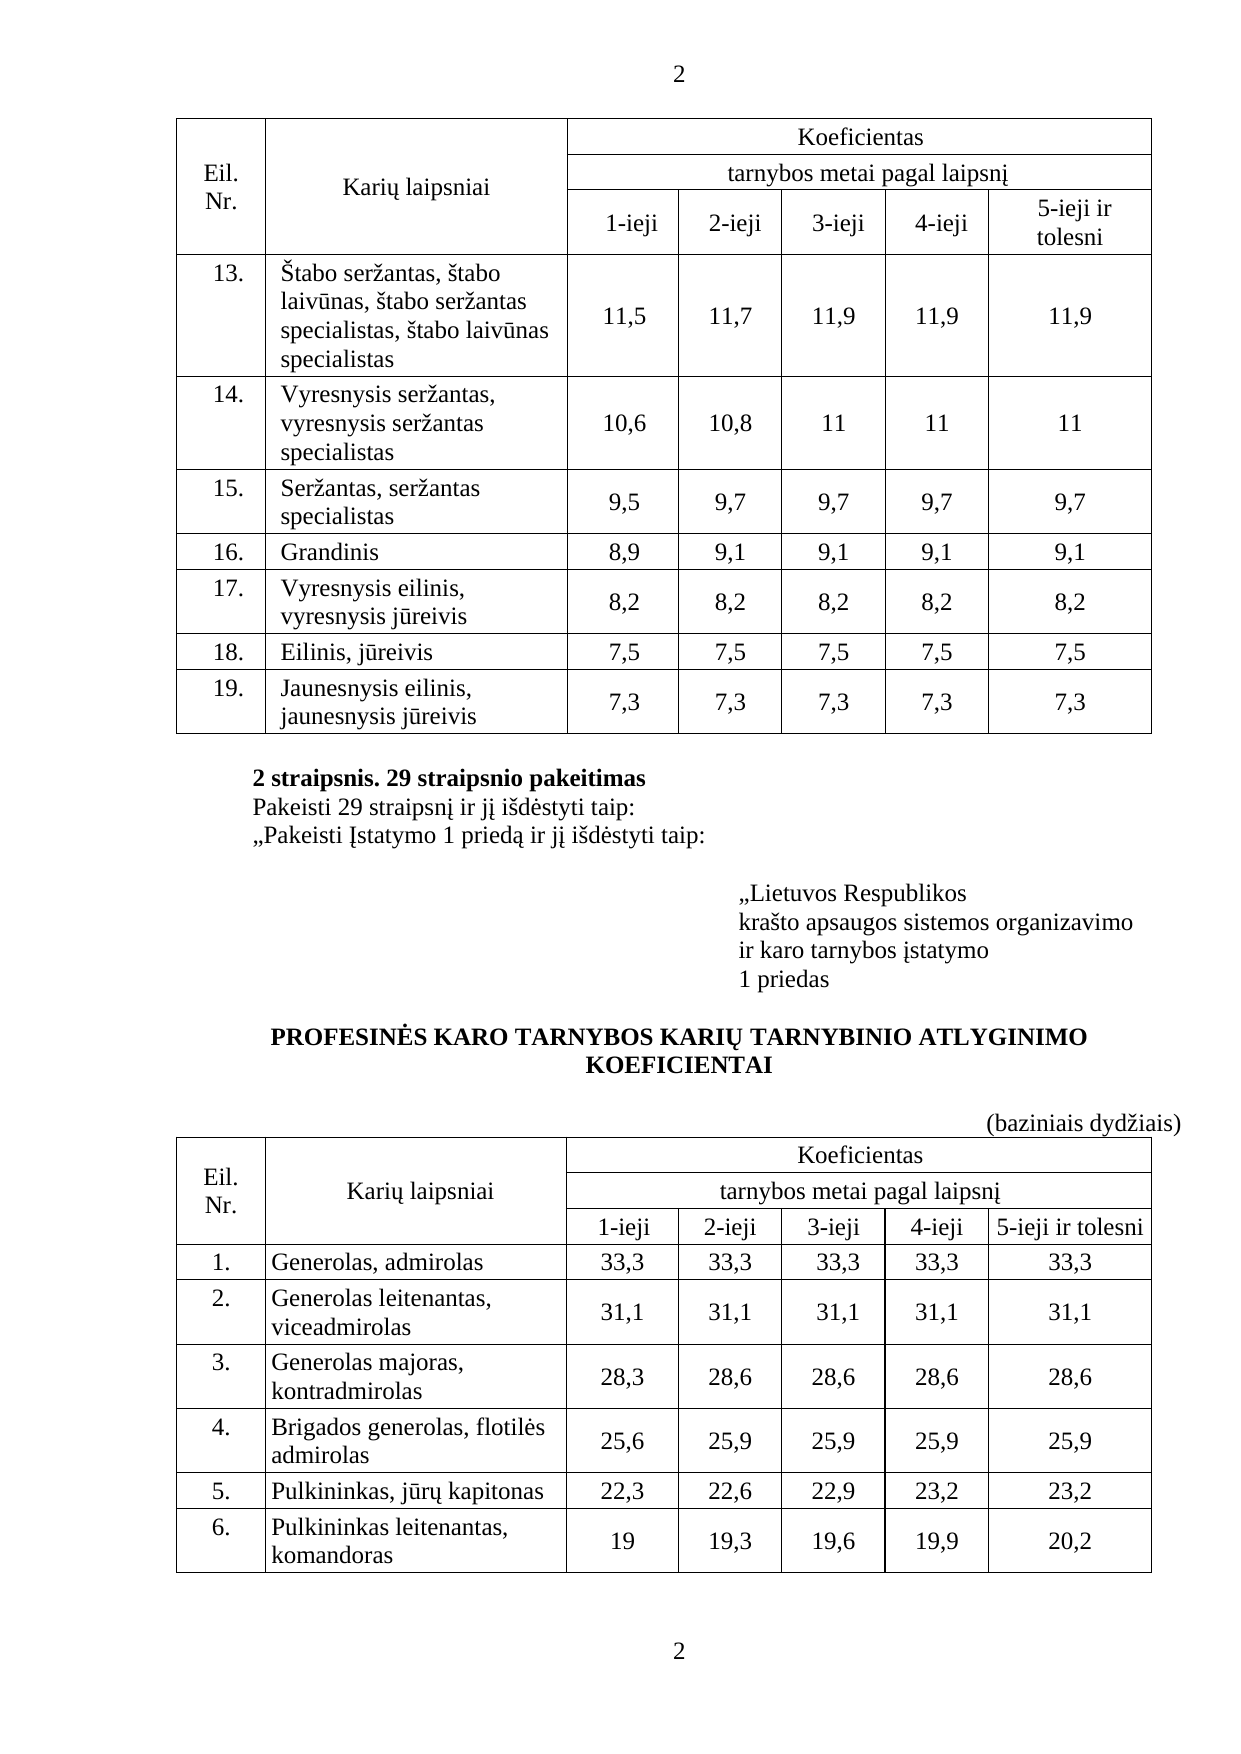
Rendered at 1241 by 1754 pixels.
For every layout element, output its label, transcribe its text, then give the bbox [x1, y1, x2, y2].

table_cell 2-ieji [679, 1209, 781, 1243]
table_cell Vyresnysis eilinis, vyresnysis jūreivis [266, 570, 567, 633]
text Pakeisti 29 straipsnį ir jį išdėstyti taip: [177, 792, 1181, 820]
table_header Karių laipsniai [266, 119, 567, 254]
table_cell 7,3 [886, 670, 988, 733]
table_cell Seržantas, seržantas specialistas [266, 470, 567, 533]
table_cell 9,7 [679, 470, 781, 533]
table_cell 28,6 [989, 1345, 1151, 1408]
table_cell 1-ieji [568, 190, 678, 254]
table_cell 9,5 [568, 470, 678, 533]
table_cell Brigados generolas, flotilės admirolas [266, 1409, 566, 1472]
table_cell 18. [177, 634, 265, 669]
table_cell 7,5 [886, 634, 988, 669]
table_cell 11,9 [886, 255, 988, 376]
table_cell 23,2 [989, 1473, 1151, 1508]
table_cell 7,5 [989, 634, 1151, 669]
table_cell 19 [567, 1509, 678, 1572]
table_cell 3-ieji [782, 190, 885, 254]
table_cell 25,9 [886, 1409, 988, 1472]
table_cell 31,1 [567, 1280, 678, 1343]
table_cell 4-ieji [886, 190, 988, 254]
table_header Karių laipsniai [266, 1138, 566, 1243]
table_cell 11,9 [782, 255, 885, 376]
table_cell 13. [177, 255, 265, 376]
text (baziniais dydžiais) [177, 1108, 1181, 1137]
text 2 straipsnis. 29 straipsnio pakeitimas [177, 763, 1181, 792]
table_cell 28,6 [782, 1345, 884, 1408]
table_cell Generolas majoras, kontradmirolas [266, 1345, 566, 1408]
table_cell 31,1 [989, 1280, 1151, 1343]
table_cell 5. [177, 1473, 265, 1508]
table_cell 11 [782, 377, 885, 469]
table_cell 8,2 [886, 570, 988, 633]
table_cell 1-ieji [567, 1209, 678, 1243]
table_cell Jaunesnysis eilinis, jaunesnysis jūreivis [266, 670, 567, 733]
table_cell 4-ieji [886, 1209, 988, 1243]
table_cell 10,8 [679, 377, 781, 469]
table_cell 20,2 [989, 1509, 1151, 1572]
table_cell 33,3 [567, 1245, 678, 1279]
table_cell 3. [177, 1345, 265, 1408]
table_cell 33,3 [679, 1245, 781, 1279]
table_cell 7,5 [679, 634, 781, 669]
table_cell 1. [177, 1245, 265, 1279]
table_cell 19,3 [679, 1509, 781, 1572]
table_cell 8,2 [782, 570, 885, 633]
table_cell 11,7 [679, 255, 781, 376]
table_cell 7,5 [782, 634, 885, 669]
table_cell 5-ieji ir tolesni [989, 190, 1151, 254]
table_header Eil. Nr. [177, 1138, 265, 1243]
text ir karo tarnybos įstatymo [177, 935, 1181, 964]
table_cell 19,9 [886, 1509, 988, 1572]
table_cell Pulkininkas leitenantas, komandoras [266, 1509, 566, 1572]
table_cell 2. [177, 1280, 265, 1343]
table_cell 16. [177, 534, 265, 569]
table_cell 4. [177, 1409, 265, 1472]
table_cell 31,1 [886, 1280, 988, 1343]
table_cell 33,3 [989, 1245, 1151, 1279]
table_cell 9,7 [989, 470, 1151, 533]
table_cell 9,7 [886, 470, 988, 533]
table_cell 11 [886, 377, 988, 469]
table_cell 11,9 [989, 255, 1151, 376]
table_cell 6. [177, 1509, 265, 1572]
table_cell 7,3 [782, 670, 885, 733]
table_cell 19. [177, 670, 265, 733]
table_cell 17. [177, 570, 265, 633]
table_cell 9,1 [886, 534, 988, 569]
table_cell 3-ieji [782, 1209, 884, 1243]
text profesinės karo tarnybos karių tarnybiniO atlyginimO KOEFICIENTAI [177, 1022, 1181, 1079]
table_header Eil. Nr. [177, 119, 265, 254]
table_cell 22,9 [782, 1473, 884, 1508]
table_cell 9,1 [782, 534, 885, 569]
table_cell 22,3 [567, 1473, 678, 1508]
table_cell Eilinis, jūreivis [266, 634, 567, 669]
table_cell 11 [989, 377, 1151, 469]
table_cell 25,6 [567, 1409, 678, 1472]
table_cell 33,3 [886, 1245, 988, 1279]
table_header Koeficientas [567, 1138, 1151, 1172]
table_cell 15. [177, 470, 265, 533]
table_cell 22,6 [679, 1473, 781, 1508]
table_cell Generolas, admirolas [266, 1245, 566, 1279]
table_cell 23,2 [886, 1473, 988, 1508]
table_cell Štabo seržantas, štabo laivūnas, štabo seržantas specialistas, štabo laivūnas specialistas [266, 255, 567, 376]
table_cell Vyresnysis seržantas, vyresnysis seržantas specialistas [266, 377, 567, 469]
table_cell 8,9 [568, 534, 678, 569]
table_cell tarnybos metai pagal laipsnį [567, 1173, 1151, 1208]
table_cell 8,2 [568, 570, 678, 633]
table_cell Pulkininkas, jūrų kapitonas [266, 1473, 566, 1508]
table_cell 28,6 [886, 1345, 988, 1408]
table_cell 25,9 [679, 1409, 781, 1472]
table_cell 2-ieji [679, 190, 781, 254]
table_cell 7,3 [679, 670, 781, 733]
table_cell 14. [177, 377, 265, 469]
text krašto apsaugos sistemos organizavimo [177, 907, 1181, 935]
table_cell tarnybos metai pagal laipsnį [568, 155, 1151, 189]
text „Lietuvos Respublikos [177, 878, 1181, 907]
table_cell 9,7 [782, 470, 885, 533]
table_cell 31,1 [782, 1280, 884, 1343]
table_cell 28,3 [567, 1345, 678, 1408]
table_cell 25,9 [989, 1409, 1151, 1472]
table_cell 9,1 [989, 534, 1151, 569]
table_cell 33,3 [782, 1245, 884, 1279]
table_cell 28,6 [679, 1345, 781, 1408]
table_cell 5-ieji ir tolesni [989, 1209, 1151, 1243]
table_cell 7,5 [568, 634, 678, 669]
table_cell 11,5 [568, 255, 678, 376]
table_header Koeficientas [568, 119, 1151, 154]
table_cell 31,1 [679, 1280, 781, 1343]
table_cell Generolas leitenantas, viceadmirolas [266, 1280, 566, 1343]
table_cell 9,1 [679, 534, 781, 569]
table_cell 8,2 [679, 570, 781, 633]
table_cell 7,3 [989, 670, 1151, 733]
table_cell 25,9 [782, 1409, 884, 1472]
text „Pakeisti Įstatymo 1 priedą ir jį išdėstyti taip: [177, 820, 1181, 849]
table_cell 10,6 [568, 377, 678, 469]
table_cell Grandinis [266, 534, 567, 569]
text 1 priedas [177, 964, 1181, 993]
table_cell 7,3 [568, 670, 678, 733]
table_cell 19,6 [782, 1509, 884, 1572]
table_cell 8,2 [989, 570, 1151, 633]
